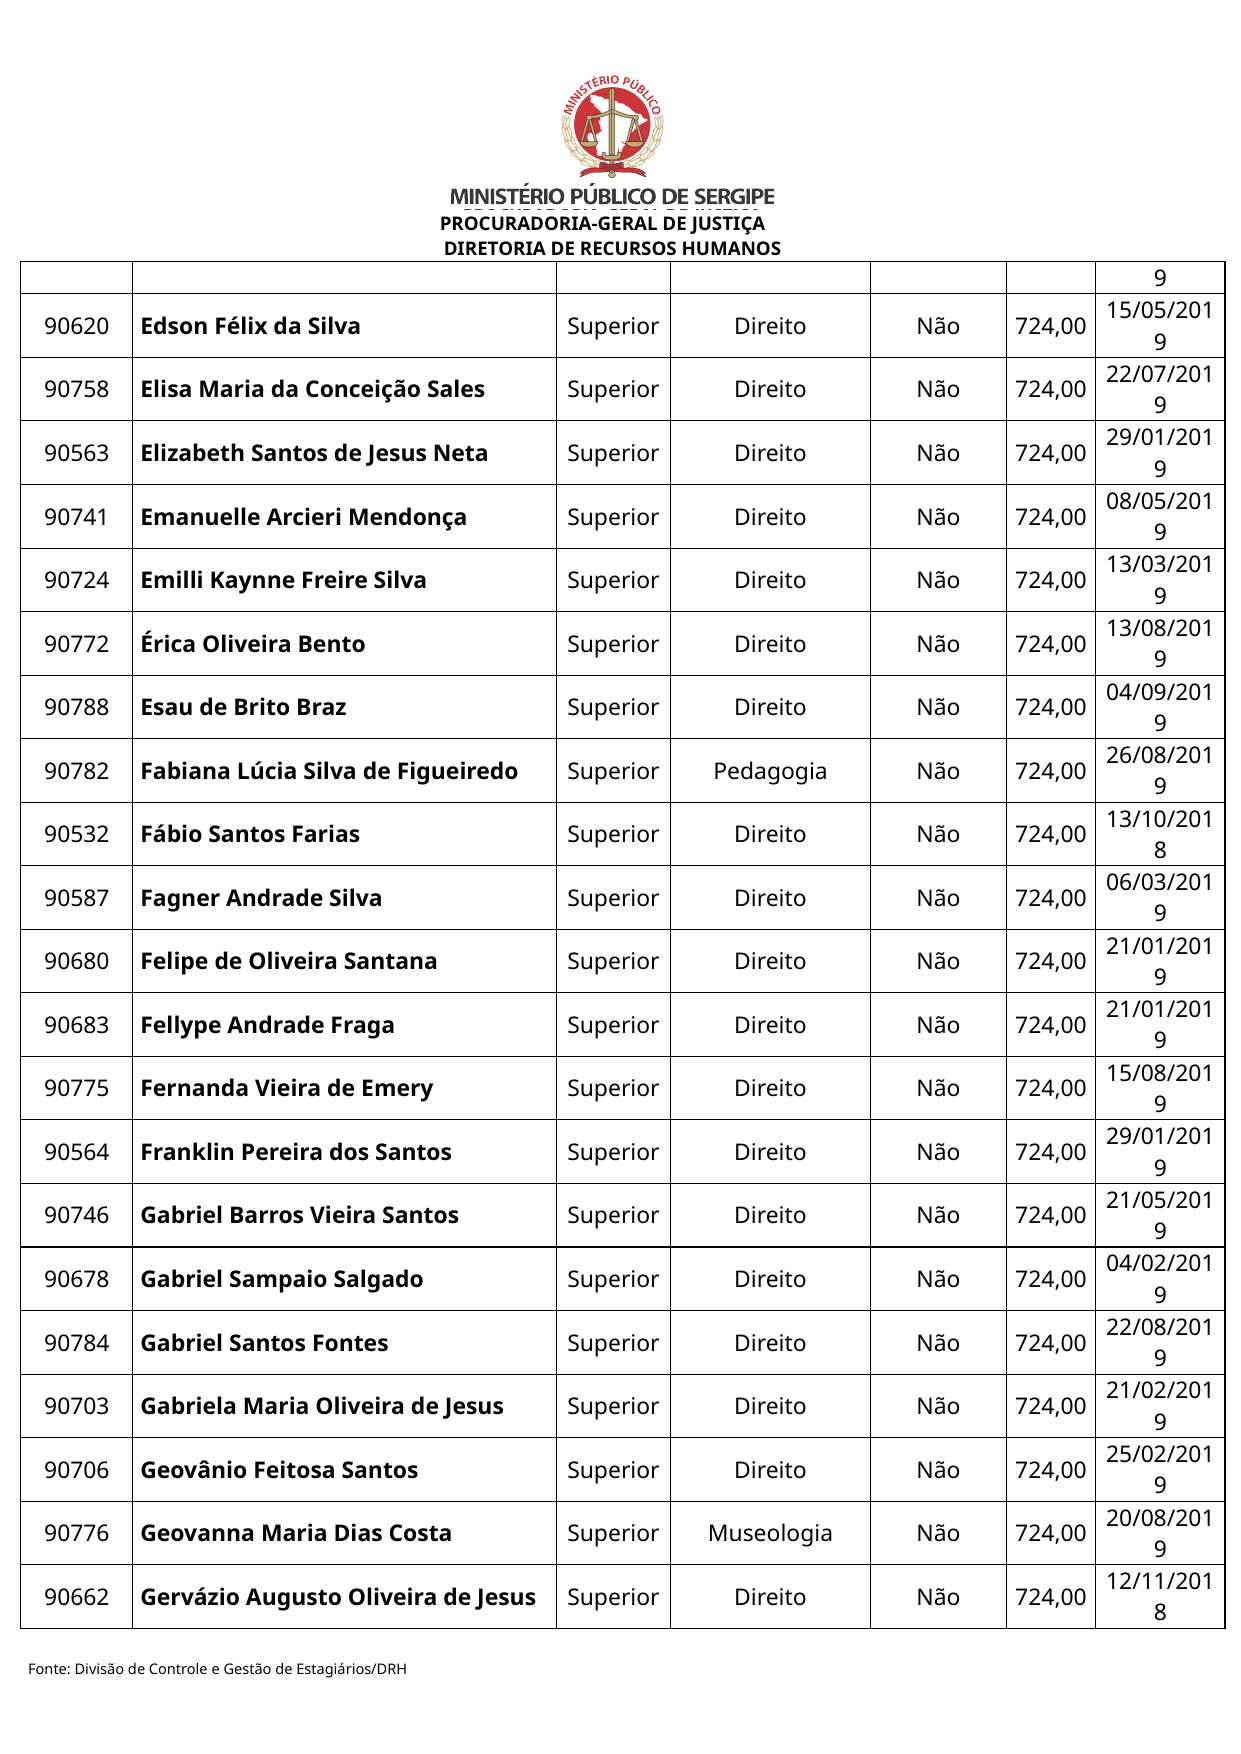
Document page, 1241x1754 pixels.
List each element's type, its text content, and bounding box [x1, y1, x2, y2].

table_cell 90741 [21, 485, 132, 547]
table_cell 724,00 [1007, 1057, 1095, 1119]
table_cell [671, 262, 870, 293]
table_cell 15/05/2019 [1096, 294, 1224, 357]
table_cell 90680 [21, 930, 132, 992]
table_cell 90620 [21, 294, 132, 357]
table_cell Não [871, 1438, 1006, 1501]
table_cell Não [871, 612, 1006, 674]
table_cell Gabriel Sampaio Salgado [133, 1248, 556, 1310]
table_cell Não [871, 993, 1006, 1056]
table_cell 90662 [21, 1565, 132, 1628]
table_cell Superior [557, 1375, 670, 1437]
table_cell 9 [1096, 262, 1224, 293]
table_cell 22/07/2019 [1096, 358, 1224, 420]
table_cell Superior [557, 294, 670, 357]
table_cell Superior [557, 993, 670, 1056]
table_cell Não [871, 358, 1006, 420]
table_cell 90683 [21, 993, 132, 1056]
table_cell 724,00 [1007, 866, 1095, 929]
table_cell Não [871, 1565, 1006, 1628]
table_cell Superior [557, 1248, 670, 1310]
table_cell 26/08/2019 [1096, 739, 1224, 802]
table_cell 90784 [21, 1311, 132, 1373]
table_cell Superior [557, 1565, 670, 1628]
table_cell Gabriel Barros Vieira Santos [133, 1184, 556, 1246]
table_cell 90782 [21, 739, 132, 802]
table_cell Superior [557, 485, 670, 547]
table_cell Museologia [671, 1502, 870, 1564]
table_cell Não [871, 1057, 1006, 1119]
table_cell Felipe de Oliveira Santana [133, 930, 556, 992]
table_cell Direito [671, 485, 870, 547]
table_cell Superior [557, 1057, 670, 1119]
table_cell Não [871, 866, 1006, 929]
table_cell Superior [557, 358, 670, 420]
table_cell Direito [671, 1184, 870, 1246]
table_cell Elisa Maria da Conceição Sales [133, 358, 556, 420]
table_cell 724,00 [1007, 1248, 1095, 1310]
table_cell [133, 262, 556, 293]
table_cell 13/08/2019 [1096, 612, 1224, 674]
table_cell 21/01/2019 [1096, 930, 1224, 992]
table_cell Não [871, 1311, 1006, 1373]
table_cell 724,00 [1007, 803, 1095, 865]
table_cell Direito [671, 1120, 870, 1183]
table_cell Superior [557, 1502, 670, 1564]
table_cell Esau de Brito Braz [133, 676, 556, 738]
table_cell 724,00 [1007, 1120, 1095, 1183]
table_cell Geovanna Maria Dias Costa [133, 1502, 556, 1564]
table_cell 04/02/2019 [1096, 1248, 1224, 1310]
table_cell 90772 [21, 612, 132, 674]
table_cell 724,00 [1007, 676, 1095, 738]
table_cell Superior [557, 1438, 670, 1501]
table_cell Superior [557, 421, 670, 484]
table_cell 90746 [21, 1184, 132, 1246]
table_cell Direito [671, 930, 870, 992]
table_cell Geovânio Feitosa Santos [133, 1438, 556, 1501]
table_cell Não [871, 1184, 1006, 1246]
table_cell 724,00 [1007, 1438, 1095, 1501]
table_cell 04/09/2019 [1096, 676, 1224, 738]
table_cell Não [871, 676, 1006, 738]
table_cell 90532 [21, 803, 132, 865]
table_cell 90788 [21, 676, 132, 738]
table_cell 21/02/2019 [1096, 1375, 1224, 1437]
table_cell Superior [557, 549, 670, 611]
table_cell Superior [557, 676, 670, 738]
table_cell Direito [671, 803, 870, 865]
table_cell Elizabeth Santos de Jesus Neta [133, 421, 556, 484]
table_cell [557, 262, 670, 293]
table_cell Não [871, 739, 1006, 802]
table_cell Direito [671, 1311, 870, 1373]
table_cell 90706 [21, 1438, 132, 1501]
table_cell Direito [671, 421, 870, 484]
table_cell 90563 [21, 421, 132, 484]
table_cell Gabriela Maria Oliveira de Jesus [133, 1375, 556, 1437]
table_cell 90678 [21, 1248, 132, 1310]
table_cell 724,00 [1007, 930, 1095, 992]
table_cell Direito [671, 549, 870, 611]
table_cell 724,00 [1007, 612, 1095, 674]
table_cell 90724 [21, 549, 132, 611]
table_cell Não [871, 930, 1006, 992]
table_cell [21, 262, 132, 293]
table_cell [1007, 262, 1095, 293]
table_cell 724,00 [1007, 1375, 1095, 1437]
table_cell 724,00 [1007, 993, 1095, 1056]
table_cell 724,00 [1007, 549, 1095, 611]
table_cell 90587 [21, 866, 132, 929]
table_cell 724,00 [1007, 1311, 1095, 1373]
table_cell 724,00 [1007, 739, 1095, 802]
table_cell Direito [671, 1565, 870, 1628]
table_cell Gervázio Augusto Oliveira de Jesus [133, 1565, 556, 1628]
table_cell 13/10/2018 [1096, 803, 1224, 865]
table_cell Superior [557, 612, 670, 674]
table_cell Não [871, 421, 1006, 484]
table_cell 90776 [21, 1502, 132, 1564]
table_cell 724,00 [1007, 1184, 1095, 1246]
table_cell Direito [671, 1438, 870, 1501]
table_cell 06/03/2019 [1096, 866, 1224, 929]
table_cell Direito [671, 612, 870, 674]
table_cell Direito [671, 294, 870, 357]
table_cell 08/05/2019 [1096, 485, 1224, 547]
table_cell 90564 [21, 1120, 132, 1183]
table_cell 21/05/2019 [1096, 1184, 1224, 1246]
table_cell 15/08/2019 [1096, 1057, 1224, 1119]
table_cell Não [871, 1375, 1006, 1437]
picture [450, 75, 774, 210]
table_cell Superior [557, 803, 670, 865]
table_cell Emilli Kaynne Freire Silva [133, 549, 556, 611]
table_cell 90775 [21, 1057, 132, 1119]
table_cell Direito [671, 1248, 870, 1310]
table_cell Fábio Santos Farias [133, 803, 556, 865]
table_cell Não [871, 549, 1006, 611]
table_cell Fabiana Lúcia Silva de Figueiredo [133, 739, 556, 802]
table_cell Fernanda Vieira de Emery [133, 1057, 556, 1119]
table_cell 13/03/2019 [1096, 549, 1224, 611]
table_cell [871, 262, 1006, 293]
table_cell 724,00 [1007, 485, 1095, 547]
table_cell 724,00 [1007, 1565, 1095, 1628]
table_cell Emanuelle Arcieri Mendonça [133, 485, 556, 547]
table_cell Não [871, 1248, 1006, 1310]
table_cell Direito [671, 358, 870, 420]
table_cell 724,00 [1007, 358, 1095, 420]
table_cell 12/11/2018 [1096, 1565, 1224, 1628]
table_cell 29/01/2019 [1096, 421, 1224, 484]
table_cell Direito [671, 993, 870, 1056]
table_cell Não [871, 485, 1006, 547]
table_cell Edson Félix da Silva [133, 294, 556, 357]
table_cell Não [871, 1120, 1006, 1183]
table_cell Direito [671, 1057, 870, 1119]
table_cell Superior [557, 866, 670, 929]
table_cell 22/08/2019 [1096, 1311, 1224, 1373]
table_cell Superior [557, 1120, 670, 1183]
table_cell 29/01/2019 [1096, 1120, 1224, 1183]
table_cell 20/08/2019 [1096, 1502, 1224, 1564]
table_cell 90703 [21, 1375, 132, 1437]
table_cell Não [871, 803, 1006, 865]
table_cell Direito [671, 1375, 870, 1437]
table_cell Érica Oliveira Bento [133, 612, 556, 674]
table_cell 724,00 [1007, 1502, 1095, 1564]
table_cell Superior [557, 930, 670, 992]
table_cell Pedagogia [671, 739, 870, 802]
table_cell 724,00 [1007, 294, 1095, 357]
table_cell Superior [557, 1311, 670, 1373]
table_cell Superior [557, 1184, 670, 1246]
table_cell Direito [671, 676, 870, 738]
table_cell Não [871, 294, 1006, 357]
table_cell 724,00 [1007, 421, 1095, 484]
table_cell 90758 [21, 358, 132, 420]
table_cell 25/02/2019 [1096, 1438, 1224, 1501]
table_cell Não [871, 1502, 1006, 1564]
table_cell Direito [671, 866, 870, 929]
table_cell Franklin Pereira dos Santos [133, 1120, 556, 1183]
table_cell Fellype Andrade Fraga [133, 993, 556, 1056]
table_cell Gabriel Santos Fontes [133, 1311, 556, 1373]
table_cell 21/01/2019 [1096, 993, 1224, 1056]
table_cell Fagner Andrade Silva [133, 866, 556, 929]
table_cell Superior [557, 739, 670, 802]
